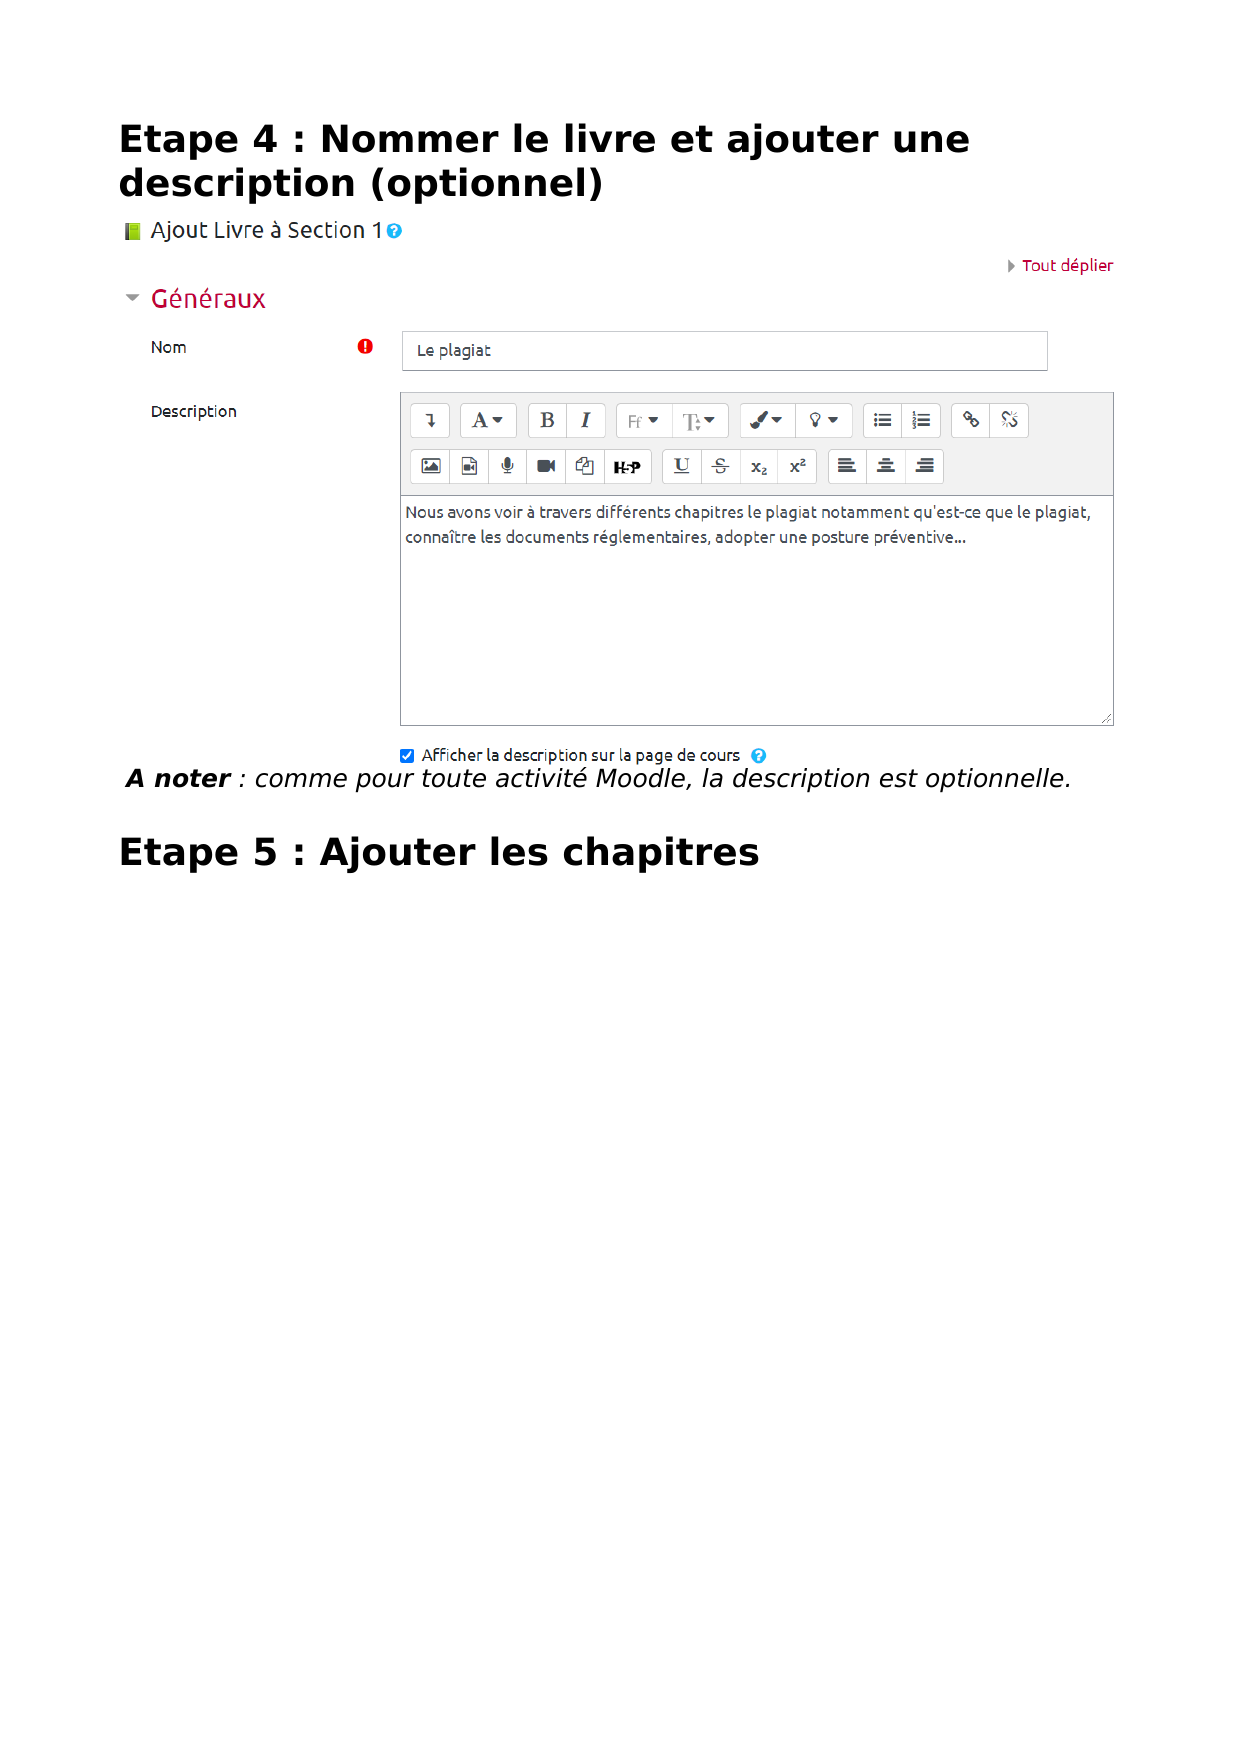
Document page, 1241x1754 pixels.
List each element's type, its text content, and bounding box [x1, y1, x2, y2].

subtitle Etape 5 : Ajouter les chapitres [118, 831, 1122, 875]
text A noter : comme pour toute activité Moodle, la description est optionnelle. [118, 765, 1122, 793]
subtitle Etape 4 : Nommer le livre et ajouter une description (optionnel) [118, 118, 1122, 205]
picture [118, 217, 1123, 765]
